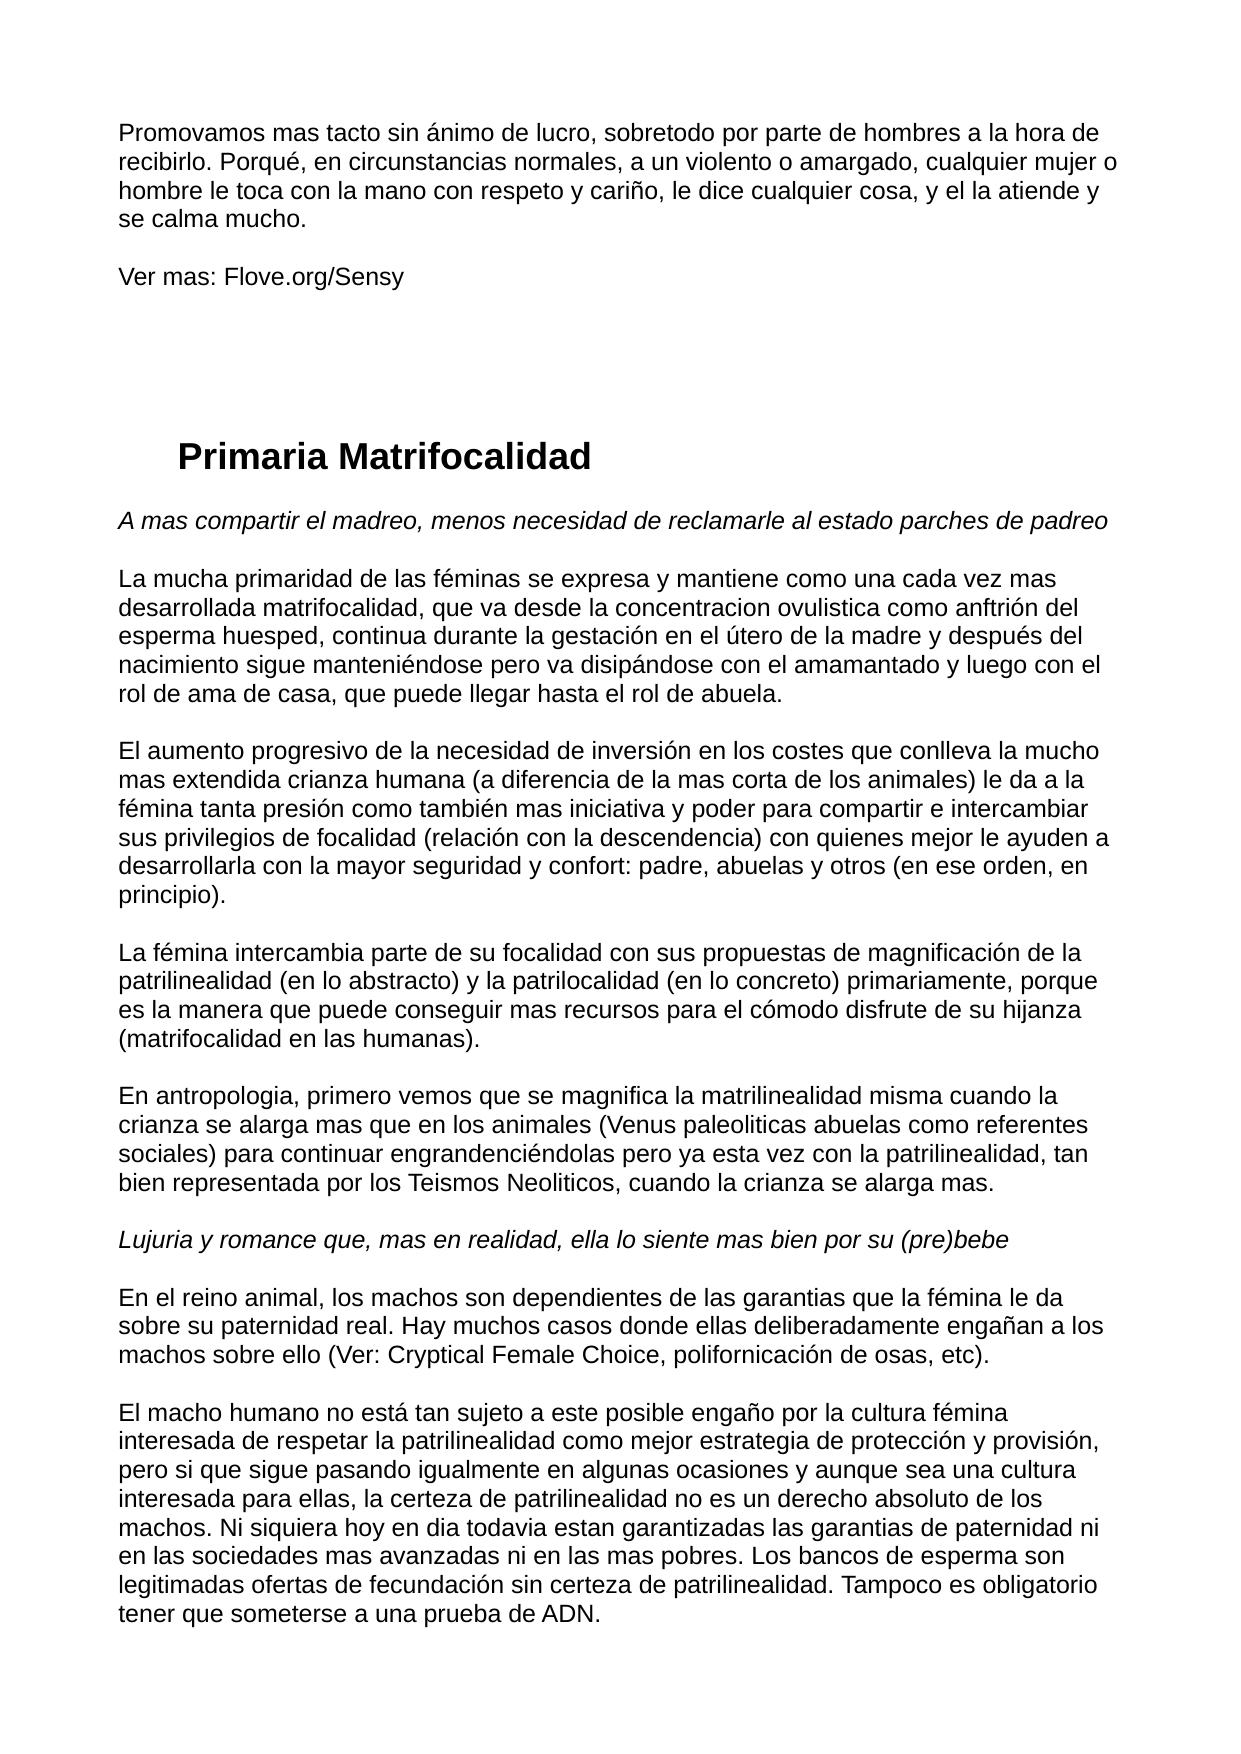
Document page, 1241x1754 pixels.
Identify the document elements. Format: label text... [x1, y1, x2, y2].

text En antropologia, primero vemos que se magnifica la matrilinealidad misma cuando la crianza se alarga mas que en los animales (Venus paleoliticas abuelas como referentes sociales) para continuar engrandenciéndolas pero ya esta vez con la patrilinealidad, tan bien representada por los Teismos Neoliticos, cuando la crianza se alarga mas. [118, 1081, 1122, 1196]
text Promovamos mas tacto sin ánimo de lucro, sobretodo por parte de hombres a la hora de recibirlo. Porqué, en circunstancias normales, a un violento o amargado, cualquier mujer o hombre le toca con la mano con respeto y cariño, le dice cualquier cosa, y el la atiende y se calma mucho. [118, 118, 1122, 233]
subtitle Primaria Matrifocalidad [177, 434, 1122, 477]
text En el reino animal, los machos son dependientes de las garantias que la fémina le da sobre su paternidad real. Hay muchos casos donde ellas deliberadamente engañan a los machos sobre ello (Ver: Cryptical Female Choice, polifornicación de osas, etc). [118, 1282, 1122, 1369]
text Lujuria y romance que, mas en realidad, ella lo siente mas bien por su (pre)bebe [118, 1225, 1122, 1254]
text La mucha primaridad de las féminas se expresa y mantiene como una cada vez mas desarrollada matrifocalidad, que va desde la concentracion ovulistica como anftrión del esperma huesped, continua durante la gestación en el útero de la madre y después del nacimiento sigue manteniéndose pero va disipándose con el amamantado y luego con el rol de ama de casa, que puede llegar hasta el rol de abuela. [118, 564, 1122, 707]
text El macho humano no está tan sujeto a este posible engaño por la cultura fémina interesada de respetar la patrilinealidad como mejor estrategia de protección y provisión, pero si que sigue pasando igualmente en algunas ocasiones y aunque sea una cultura interesada para ellas, la certeza de patrilinealidad no es un derecho absoluto de los machos. Ni siquiera hoy en dia todavia estan garantizadas las garantias de paternidad ni en las sociedades mas avanzadas ni en las mas pobres. Los bancos de esperma son legitimadas ofertas de fecundación sin certeza de patrilinealidad. Tampoco es obligatorio tener que someterse a una prueba de ADN. [118, 1397, 1122, 1627]
text El aumento progresivo de la necesidad de inversión en los costes que conlleva la mucho mas extendida crianza humana (a diferencia de la mas corta de los animales) le da a la fémina tanta presión como también mas iniciativa y poder para compartir e intercambiar sus privilegios de focalidad (relación con la descendencia) con quienes mejor le ayuden a desarrollarla con la mayor seguridad y confort: padre, abuelas y otros (en ese orden, en principio). [118, 736, 1122, 909]
text Ver mas: Flove.org/Sensy [118, 262, 1122, 291]
text A mas compartir el madreo, menos necesidad de reclamarle al estado parches de padreo [118, 506, 1122, 535]
text La fémina intercambia parte de su focalidad con sus propuestas de magnificación de la patrilinealidad (en lo abstracto) y la patrilocalidad (en lo concreto) primariamente, porque es la manera que puede conseguir mas recursos para el cómodo disfrute de su hijanza (matrifocalidad en las humanas). [118, 937, 1122, 1052]
